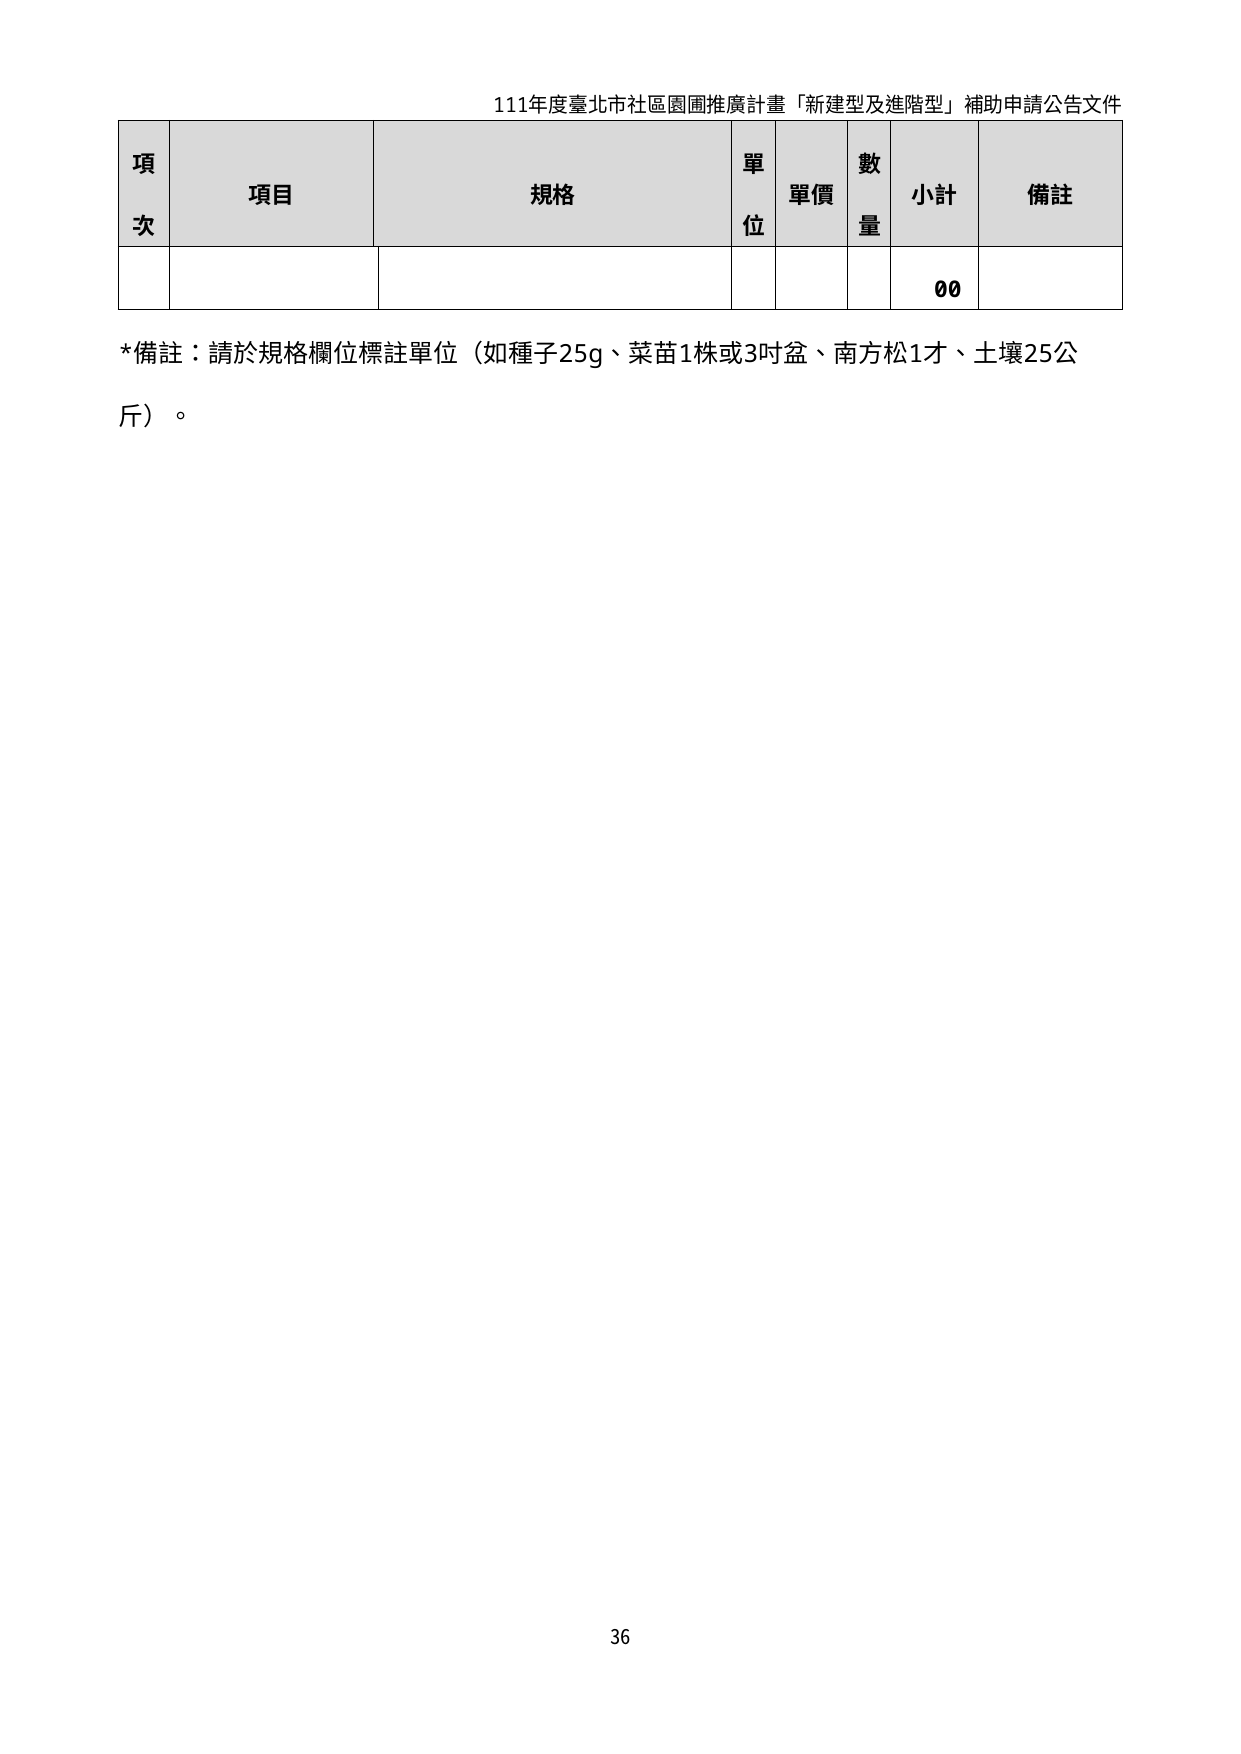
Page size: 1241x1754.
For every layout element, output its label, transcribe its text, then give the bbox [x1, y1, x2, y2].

table_cell [776, 247, 847, 309]
table_header 單位 [732, 121, 775, 246]
table_header 備註 [979, 121, 1122, 246]
text *備註：請於規格欄位標註單位（如種子25g、菜苗1株或3吋盆、南方松1才、土壤25公斤）。 [118, 310, 1122, 435]
table_cell [979, 247, 1122, 309]
table_header 項次 [119, 121, 169, 246]
table_cell 00 [891, 247, 978, 309]
table_header 數量 [848, 121, 890, 246]
table_cell [379, 247, 731, 309]
table_cell [119, 247, 169, 309]
table_header 規格 [374, 121, 731, 246]
table_cell [732, 247, 775, 309]
table_header 項目 [170, 121, 373, 246]
table_cell [848, 247, 890, 309]
table_cell [170, 247, 378, 309]
table_header 小計 [891, 121, 978, 246]
table_header 單價 [776, 121, 847, 246]
